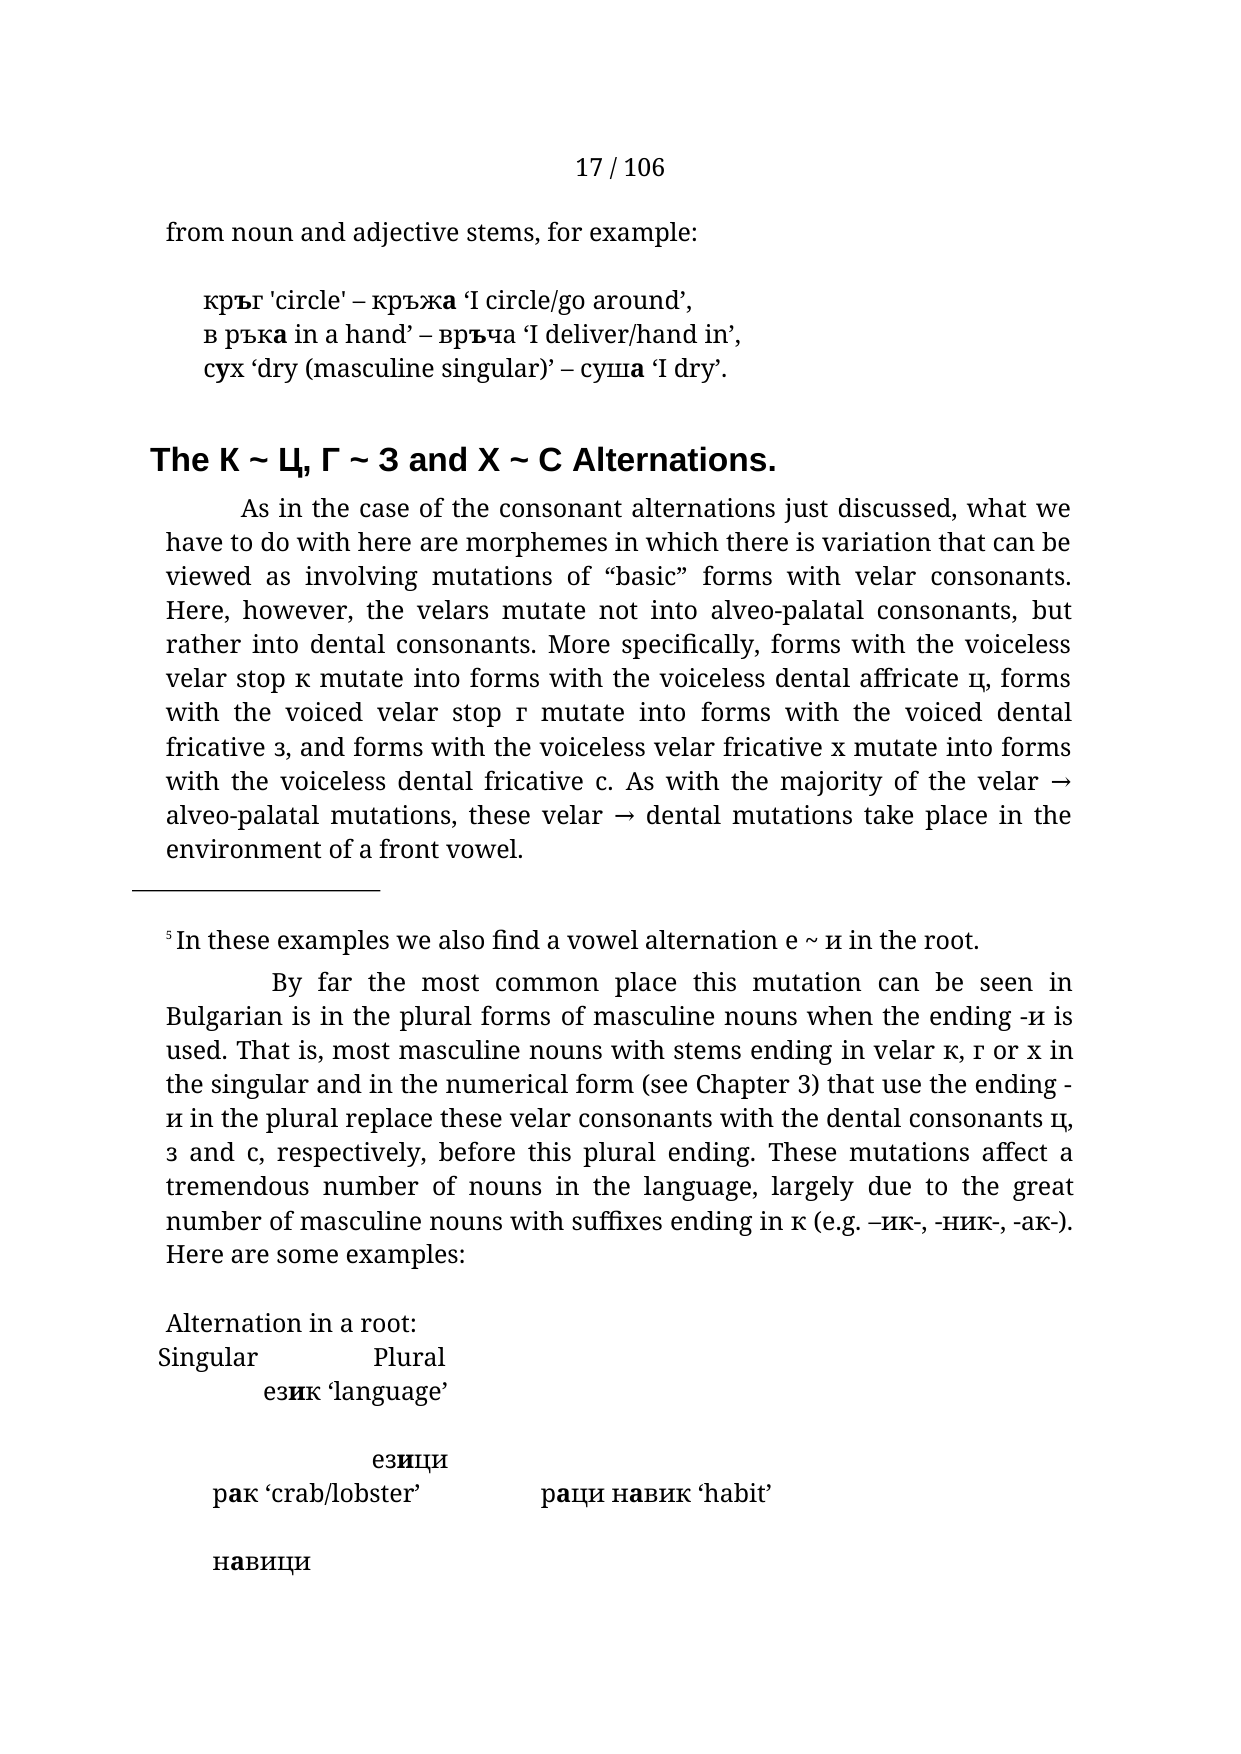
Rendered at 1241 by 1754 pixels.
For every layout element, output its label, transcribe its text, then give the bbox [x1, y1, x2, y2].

subtitle The К ~ Ц, Г ~ З and Х ~ С Alternations. [150, 439, 1091, 478]
text език ‘language’ езици [150, 1373, 448, 1476]
text Alternation in a root: [166, 1305, 1091, 1339]
text 5 In these examples we also find a vowel alternation е ~ и in the root. [166, 922, 1091, 956]
text As in the case of the consonant alternations just discussed, what we have to do with here are morphemes in which there is variation that can be viewed as involving mutations of “basic” forms with velar consonants. Here, however, the velars mutate not into alveo-palatal consonants, but rather into dental consonants. More specifically, forms with the voiceless velar stop к mutate into forms with the voiceless dental affricate ц, forms with the voiced velar stop г mutate into forms with the voiced dental fricative з, and forms with the voiceless velar fricative х mutate into forms with the voiceless dental fricative с. As with the majority of the velar → alveo-palatal mutations, these velar → dental mutations take place in the environment of a front vowel. [166, 491, 1072, 865]
text from noun and adjective stems, for example: [166, 214, 842, 248]
text сух ‘dry (masculine singular)’ – суша ‘I dry’. [203, 351, 1091, 385]
text кръг 'circle' – кръжа ‘I circle/go around’, [203, 282, 1091, 317]
text Singular Plural [150, 1339, 445, 1373]
text рак ‘crab/lobster’ раци навик ‘habit’ навици [212, 1476, 512, 1578]
text By far the most common place this mutation can be seen in Bulgarian is in the plural forms of masculine nouns when the ending -и is used. That is, most masculine nouns with stems ending in velar к, г or х in the singular and in the numerical form (see Chapter 3) that use the ending -и in the plural replace these velar consonants with the dental consonants ц, з and с, respectively, before this plural ending. These mutations affect a tremendous number of nouns in the language, largely due to the great number of masculine nouns with suffixes ending in к (e.g. –ик-, -ник-, -ак-). Here are some examples: [166, 965, 1074, 1271]
text в ръка in a hand’ – връча ‘I deliver/hand in’, [203, 317, 1091, 351]
